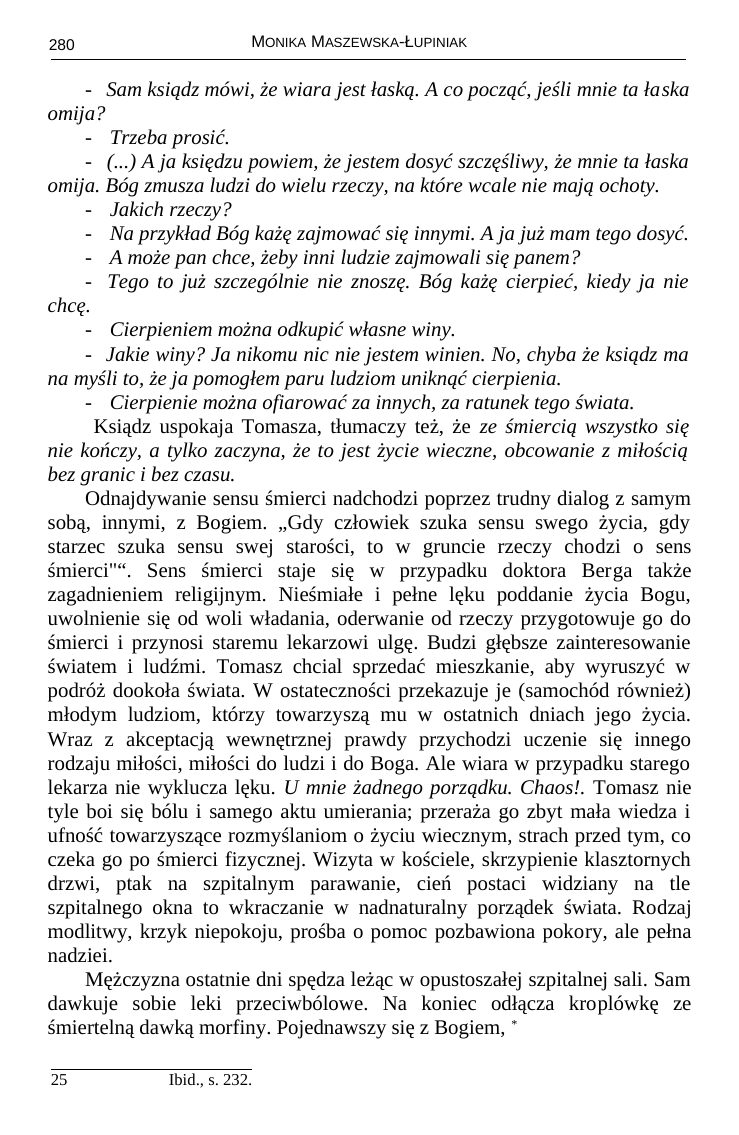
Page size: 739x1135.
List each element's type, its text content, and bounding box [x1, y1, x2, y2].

list Jakie winy? Ja nikomu nic nie jestem winien. No, chyba że ksiądz ma na myśli to, że ja pomogłem paru ludziom uniknąć cierpienia. [47, 341, 691, 389]
list Tego to już szczególnie nie znoszę. Bóg każę cierpieć, kiedy ja nie chcę. [47, 269, 691, 317]
text Ksiądz uspokaja Tomasza, tłumaczy też, że ze śmiercią wszystko się nie kończy, a tylko zaczyna, że to jest życie wieczne, obcowanie z miłością bez granic i bez czasu. [47, 414, 691, 486]
text 280 [48, 36, 80, 54]
text Odnajdywanie sensu śmierci nadchodzi poprzez trudny dialog z samym sobą, innymi, z Bogiem. „Gdy człowiek szuka sensu swego życia, gdy starzec szuka sensu swej starości, to w gruncie rzeczy cho­dzi o sens śmierci"“. Sens śmierci staje się w przypadku doktora Ber­ga także zagadnieniem religijnym. Nieśmiałe i pełne lęku poddanie życia Bogu, uwolnienie się od woli władania, oderwanie od rzeczy przygotowuje go do śmierci i przynosi staremu lekarzowi ulgę. Budzi głębsze zainteresowanie światem i ludźmi. Tomasz chcial sprzedać mieszkanie, aby wyruszyć w podróż dookoła świata. W ostateczności przekazuje je (samochód również) młodym ludziom, którzy towarzy­szą mu w ostatnich dniach jego życia. Wraz z akceptacją wewnętrznej prawdy przychodzi uczenie się innego rodzaju miłości, miłości do ludzi i do Boga. Ale wiara w przypadku starego lekarza nie wyklucza lęku. U mnie żadnego porządku. Chaos!. Tomasz nie tyle boi się bólu i samego aktu umierania; przeraża go zbyt mała wiedza i ufność towa­rzyszące rozmyślaniom o życiu wiecznym, strach przed tym, co czeka go po śmierci fizycznej. Wizyta w kościele, skrzypienie klasztornych drzwi, ptak na szpitalnym parawanie, cień postaci widziany na tle szpitalnego okna to wkraczanie w nadnaturalny porządek świata. Ro­dzaj modlitwy, krzyk niepokoju, prośba o pomoc pozbawiona poko­ry, ale pełna nadziei. [47, 486, 691, 967]
list Cierpieniem można odkupić własne winy. [47, 317, 691, 341]
list Ibid., s. 232. [51, 1070, 252, 1088]
list Na przykład Bóg każę zajmować się innymi. A ja już mam tego dosyć. [47, 221, 691, 245]
text Mężczyzna ostatnie dni spędza leżąc w opustoszałej szpitalnej sali. Sam dawkuje sobie leki przeciwbólowe. Na koniec odłącza kro­plówkę ze śmiertelną dawką morfiny. Pojednawszy się z Bogiem, * [47, 967, 691, 1039]
list Jakich rzeczy? [47, 197, 691, 221]
list (...) A ja księdzu powiem, że jestem dosyć szczęśliwy, że mnie ta łaska omija. Bóg zmusza ludzi do wielu rzeczy, na które wcale nie mają ochoty. [47, 149, 691, 197]
list A może pan chce, żeby inni ludzie zajmowali się panem? [47, 245, 691, 269]
list Sam ksiądz mówi, że wiara jest łaską. A co począć, jeśli mnie ta ła­ska omija? [47, 77, 691, 125]
list Trzeba prosić. [47, 125, 691, 149]
list Cierpienie można ofiarować za innych, za ratunek tego świata. [47, 389, 691, 414]
text Monika Maszewska-Łupiniak [251, 32, 486, 51]
